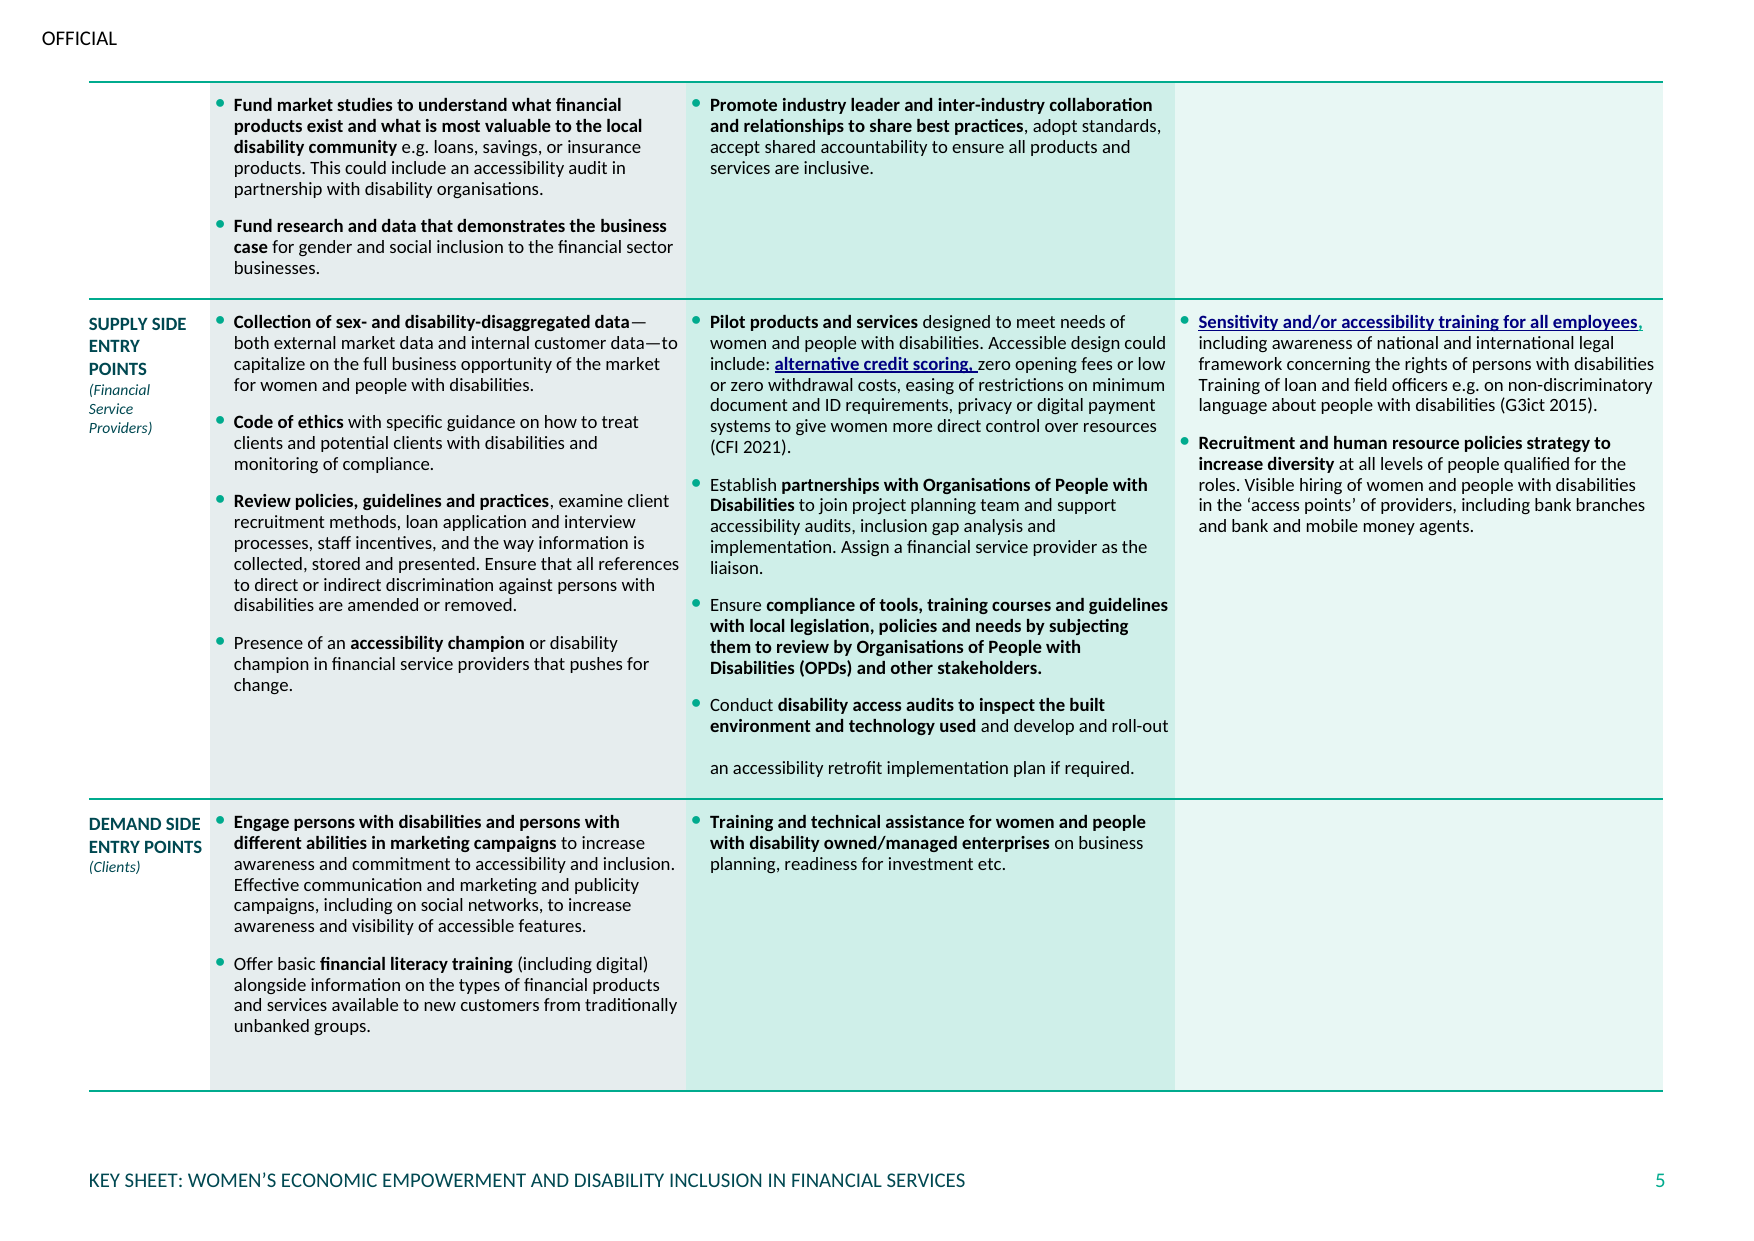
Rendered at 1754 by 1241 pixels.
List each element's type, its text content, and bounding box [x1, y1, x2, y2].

table_cell Client-centred and universal design principles in research and training to fintech start-ups, focusing on financial needs and obstacles faced due to gender and disability status. Fund publicly available research on barriers to access to finance for women and people with disabilities. Draw on big data and behavioural patterns, to evaluate usability, accessibility, product adoption, abandonment and features that motivate or frustrate customers. Examples include the W Initiative implemented by Access Bank in a number of African countries (KIT 2021). Fund market studies to understand what financial products exist and what is most valuable to the local disability community e.g. loans, savings, or insurance products. This could include an accessibility audit in partnership with disability organisations. Fund research and data that demonstrates the business case for gender and social inclusion to the financial sector businesses. [210, 83, 686, 298]
table_cell [1175, 83, 1663, 298]
table_cell SUPPLY SIDE ENTRY POINTS (Financial Service Providers) [89, 300, 210, 798]
table_cell Engage persons with disabilities and persons with different abilities in marketing campaigns to increase awareness and commitment to accessibility and inclusion. Effective communication and marketing and publicity campaigns, including on social networks, to increase awareness and visibility of accessible features. Offer basic financial literacy training (including digital) alongside information on the types of financial products and services available to new customers from traditionally unbanked groups. [210, 800, 686, 1090]
table_cell Sensitivity and/or accessibility training for all employees, including awareness of national and international legal framework concerning the rights of persons with disabilities Training of loan and field officers e.g. on non-discriminatory language about people with disabilities (G3ict 2015). Recruitment and human resource policies strategy to increase diversity at all levels of people qualified for the roles. Visible hiring of women and people with disabilities in the ‘access points’ of providers, including bank branches and bank and mobile money agents. [1175, 300, 1663, 798]
table_cell Foster more market entry for women and people with disabilities through hackathons, accelerators and partnerships. Examples include the Women’s World Banking Fintech Innovation Challenge (Women’s World Banking 2021). Entrepreneurship training should include reasonable accommodation and explicitly encourage people with disabilities. Harmonised private industry association guidelines in delivering accessible services (G3ict 2015). Promote industry leader and inter-industry collaboration and relationships to share best practices, adopt standards, accept shared accountability to ensure all products and services are inclusive. [686, 83, 1175, 298]
table_cell [1175, 800, 1663, 1090]
table_cell Collection of sex- and disability-disaggregated data—both external market data and internal customer data—to capitalize on the full business opportunity of the market for women and people with disabilities. Code of ethics with specific guidance on how to treat clients and potential clients with disabilities and monitoring of compliance. Review policies, guidelines and practices, examine client recruitment methods, loan application and interview processes, staff incentives, and the way information is collected, stored and presented. Ensure that all references to direct or indirect discrimination against persons with disabilities are amended or removed. Presence of an accessibility champion or disability champion in financial service providers that pushes for change. [210, 300, 686, 798]
table_cell Pilot products and services designed to meet needs of women and people with disabilities. Accessible design could include: alternative credit scoring, zero opening fees or low or zero withdrawal costs, easing of restrictions on minimum document and ID requirements, privacy or digital payment systems to give women more direct control over resources (CFI 2021). Establish partnerships with Organisations of People with Disabilities to join project planning team and support accessibility audits, inclusion gap analysis and implementation. Assign a financial service provider as the liaison. Ensure compliance of tools, training courses and guidelines with local legislation, policies and needs by subjecting them to review by Organisations of People with Disabilities (OPDs) and other stakeholders. Conduct disability access audits to inspect the built environment and technology used and develop and roll-out an accessibility retrofit implementation plan if required. [686, 300, 1175, 798]
table_cell DEMAND SIDE ENTRY POINTS (Clients) [89, 800, 210, 1090]
table_cell Training and technical assistance for women and people with disability owned/managed enterprises on business planning, readiness for investment etc. [686, 800, 1175, 1090]
table_cell [89, 83, 210, 298]
